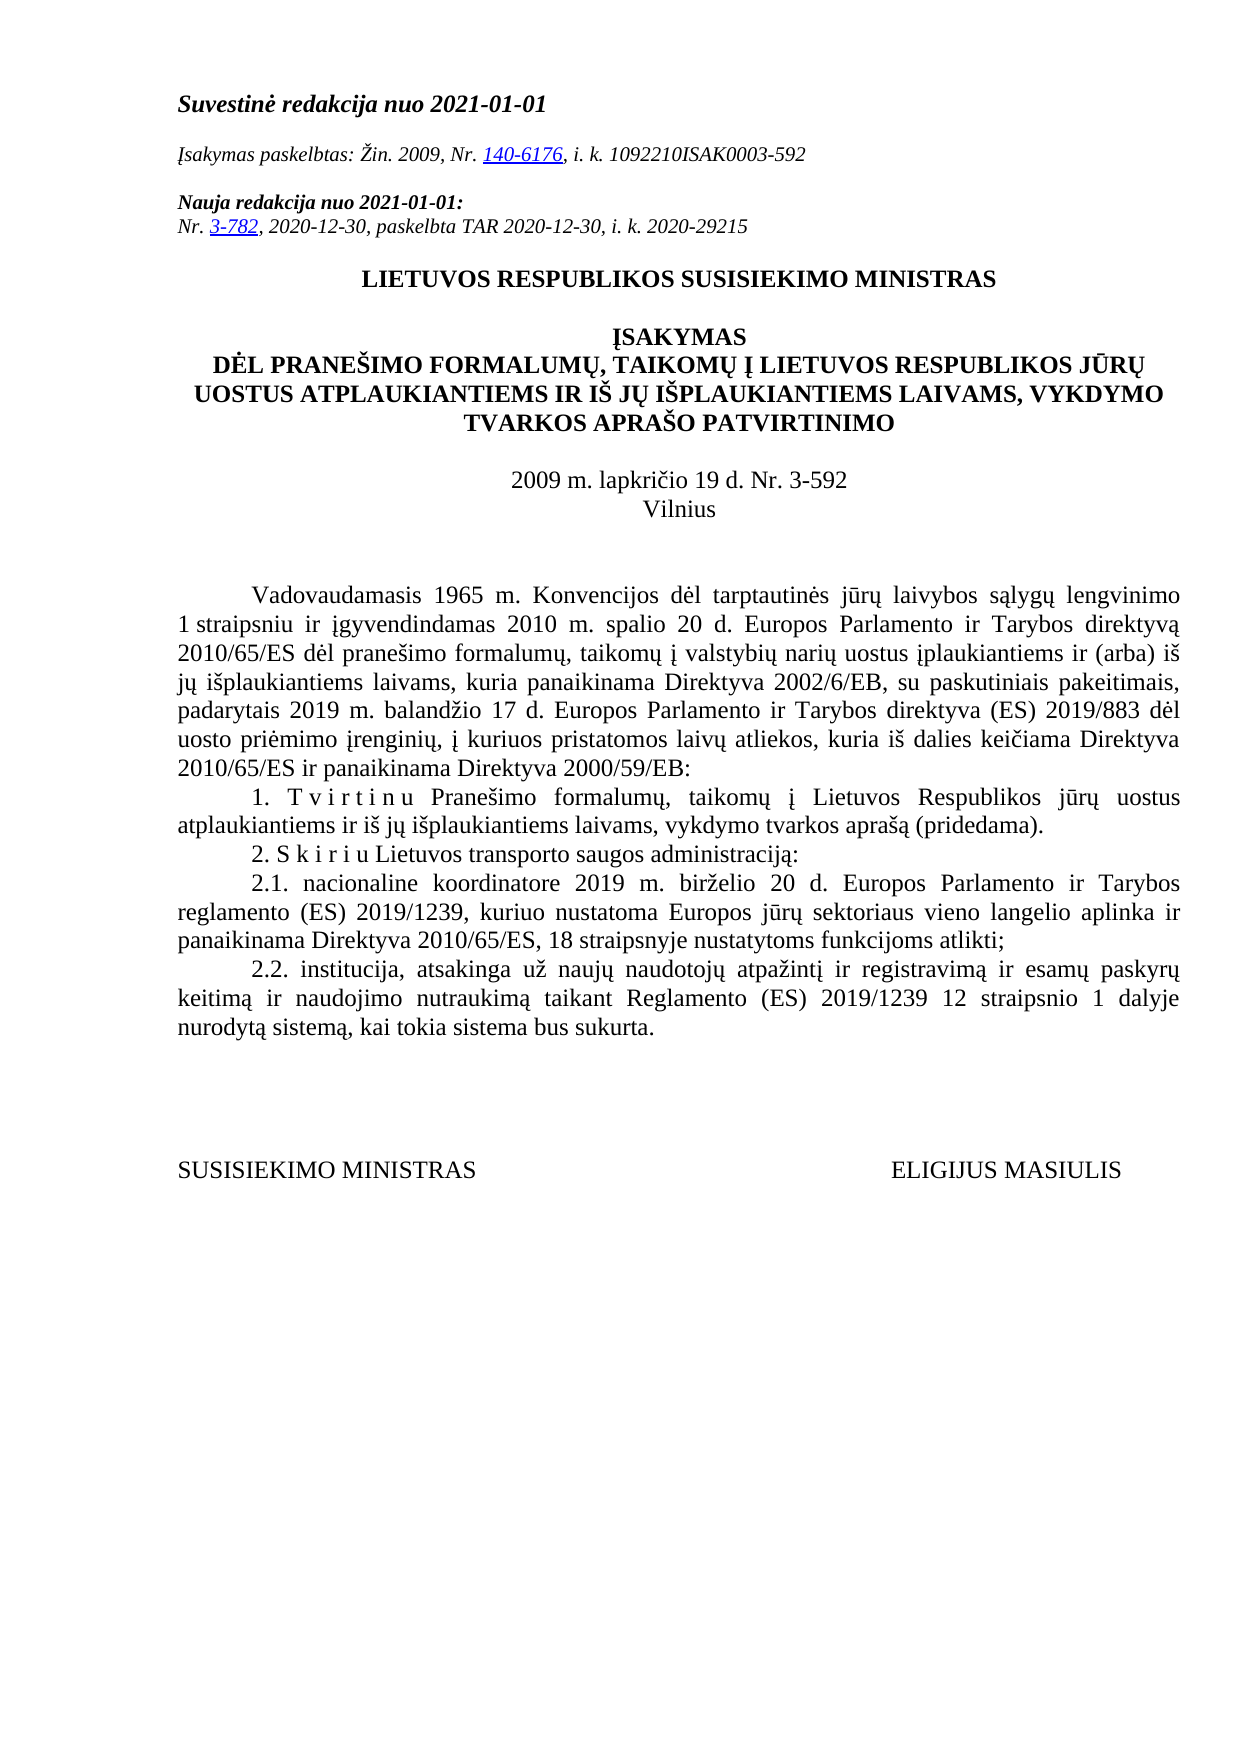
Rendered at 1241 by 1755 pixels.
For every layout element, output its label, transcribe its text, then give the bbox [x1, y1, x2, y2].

text Nauja redakcija nuo 2021-01-01: [177, 189, 1181, 214]
text 1. T v i r t i n u Pranešimo formalumų, taikomų į Lietuvos Respublikos jūrų uostus atplaukiantiems ir iš jų išplaukiantiems laivams, vykdymo tvarkos aprašą (pridedama). [177, 782, 1181, 839]
text 2.2. institucija, atsakinga už naujų naudotojų atpažintį ir registravimą ir esamų paskyrų keitimą ir naudojimo nutraukimą taikant Reglamento (ES) 2019/1239 12 straipsnio 1 dalyje nurodytą sistemą, kai tokia sistema bus sukurta. [177, 954, 1181, 1040]
text Suvestinė redakcija nuo 2021-01-01 [177, 89, 1181, 117]
text Įsakymas paskelbtas: Žin. 2009, Nr. 140-6176, i. k. 1092210ISAK0003-592 [177, 141, 1181, 166]
text 2. S k i r i u Lietuvos transporto saugos administraciją: [177, 839, 1181, 868]
text ĮSAKYMAS [177, 322, 1181, 350]
text DĖL PRANEŠIMO FORMALUMŲ, TAIKOMŲ Į LIETUVOS RESPUBLIKOS JŪRŲ UOSTUS ATPLAUKIANTIEMS IR IŠ JŲ IŠPLAUKIANTIEMS LAIVAMS, VYKDYMO TVARKOS APRAŠO PATVIRTINIMO [177, 350, 1181, 437]
text Nr. 3-782, 2020-12-30, paskelbta TAR 2020-12-30, i. k. 2020-29215 [177, 214, 1181, 238]
text LIETUVOS RESPUBLIKOS SUSISIEKIMO MINISTRAS [177, 264, 1181, 293]
text 2009 m. lapkričio 19 d. Nr. 3-592 [177, 465, 1181, 494]
text Vadovaudamasis 1965 m. Konvencijos dėl tarptautinės jūrų laivybos sąlygų lengvinimo 1 straipsniu ir įgyvendindamas 2010 m. spalio 20 d. Europos Parlamento ir Tarybos direktyvą 2010/65/ES dėl pranešimo formalumų, taikomų į valstybių narių uostus įplaukiantiems ir (arba) iš jų išplaukiantiems laivams, kuria panaikinama Direktyva 2002/6/EB, su paskutiniais pakeitimais, padarytais 2019 m. balandžio 17 d. Europos Parlamento ir Tarybos direktyva (ES) 2019/883 dėl uosto priėmimo įrenginių, į kuriuos pristatomos laivų atliekos, kuria iš dalies keičiama Direktyva 2010/65/ES ir panaikinama Direktyva 2000/59/EB: [177, 580, 1181, 782]
text Vilnius [177, 494, 1181, 523]
text Susisiekimo ministras Eligijus Masiulis [177, 1155, 1181, 1184]
text 2.1. nacionaline koordinatore 2019 m. birželio 20 d. Europos Parlamento ir Tarybos reglamento (ES) 2019/1239, kuriuo nustatoma Europos jūrų sektoriaus vieno langelio aplinka ir panaikinama Direktyva 2010/65/ES, 18 straipsnyje nustatytoms funkcijoms atlikti; [177, 868, 1181, 954]
